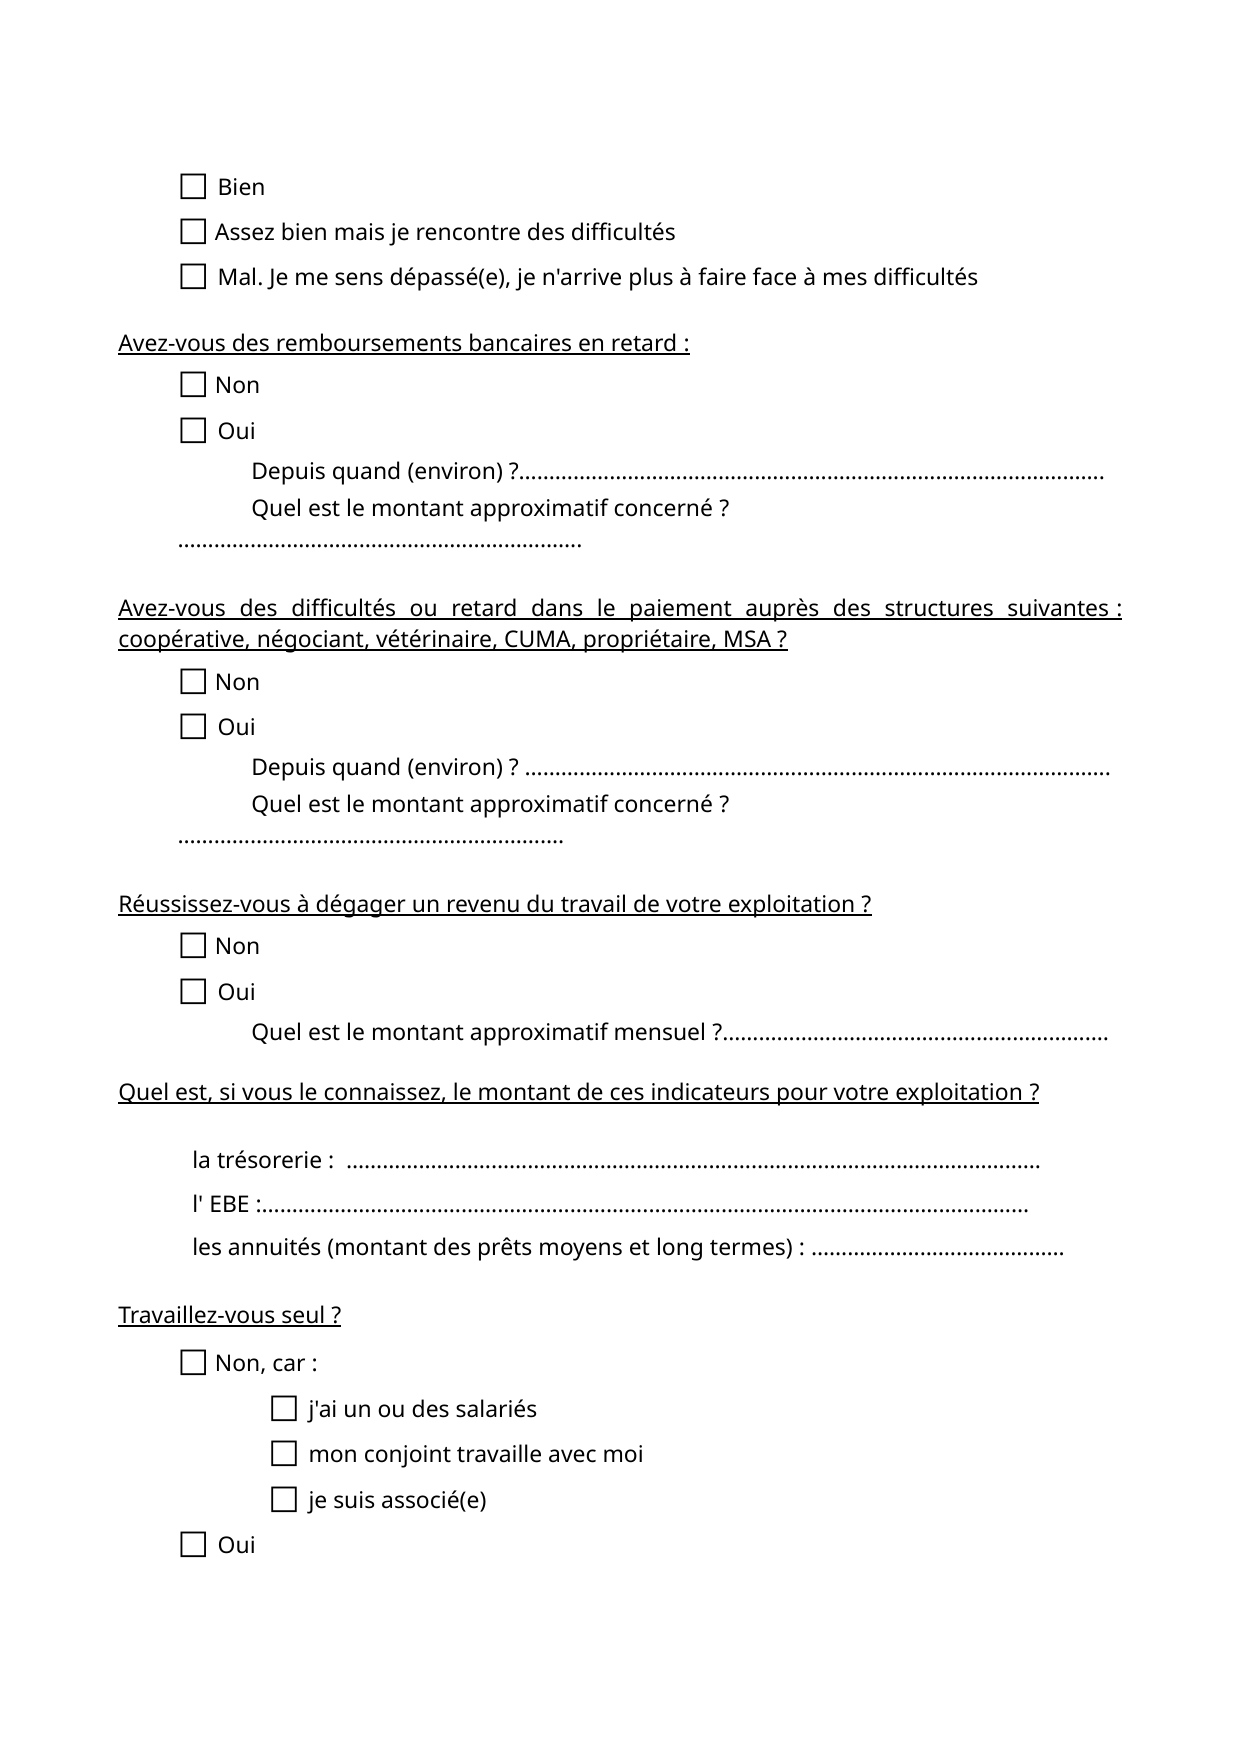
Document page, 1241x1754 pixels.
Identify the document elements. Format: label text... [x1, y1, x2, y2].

text □ mon conjoint travaille avec moi [268, 1427, 1063, 1472]
text □ Non [177, 654, 1063, 700]
text □ Bien [177, 159, 1063, 205]
text Depuis quand (environ) ? ……………………………………………………………………………………. [177, 751, 1122, 782]
text □ Non [177, 358, 1063, 403]
text coopérative, négociant, vétérinaire, CUMA, propriétaire, MSA ? [118, 620, 1122, 654]
text □ Assez bien mais je rencontre des difficultés [177, 205, 1063, 250]
text l' EBE :……………………………………………………….……………………………………………………… [118, 1187, 1122, 1219]
text Quel est, si vous le connaissez, le montant de ces indicateurs pour votre exploitation ? [118, 1076, 1122, 1107]
text □ j'ai un ou des salariés [268, 1382, 1063, 1427]
text Quel est le montant approximatif concerné ? ………………………………………………………. [177, 788, 1122, 851]
text Avez-vous des remboursements bancaires en retard : [118, 327, 1122, 358]
text les annuités (montant des prêts moyens et long termes) : …………………………………… [118, 1231, 1122, 1262]
text Quel est le montant approximatif concerné ?…………………………………………………………. [177, 492, 1122, 554]
text Quel est le montant approximatif mensuel ?………………………………………………………. [177, 1016, 1122, 1047]
text □ je suis associé(e) [268, 1472, 1063, 1518]
text □ Oui [177, 700, 1063, 745]
text Réussissez-vous à dégager un revenu du travail de votre exploitation ? [118, 888, 1122, 919]
text la trésorerie : ……………………………………………………….…………………………………………… [118, 1144, 1122, 1176]
text □ Oui [177, 1518, 1063, 1563]
text □ Oui [177, 964, 1063, 1010]
text Depuis quand (environ) ?……………………………………………………………………………………. [177, 455, 1122, 486]
text □ Oui [177, 403, 1063, 449]
text □ Mal. Je me sens dépassé(e), je n'arrive plus à faire face à mes difficultés [177, 250, 1063, 296]
text Avez-vous des difficultés ou retard dans le paiement auprès des structures suivantes : [118, 592, 1122, 618]
text □ Non, car : [177, 1336, 1063, 1382]
text □ Non [177, 919, 1063, 964]
text Travaillez-vous seul ? [118, 1299, 1122, 1330]
